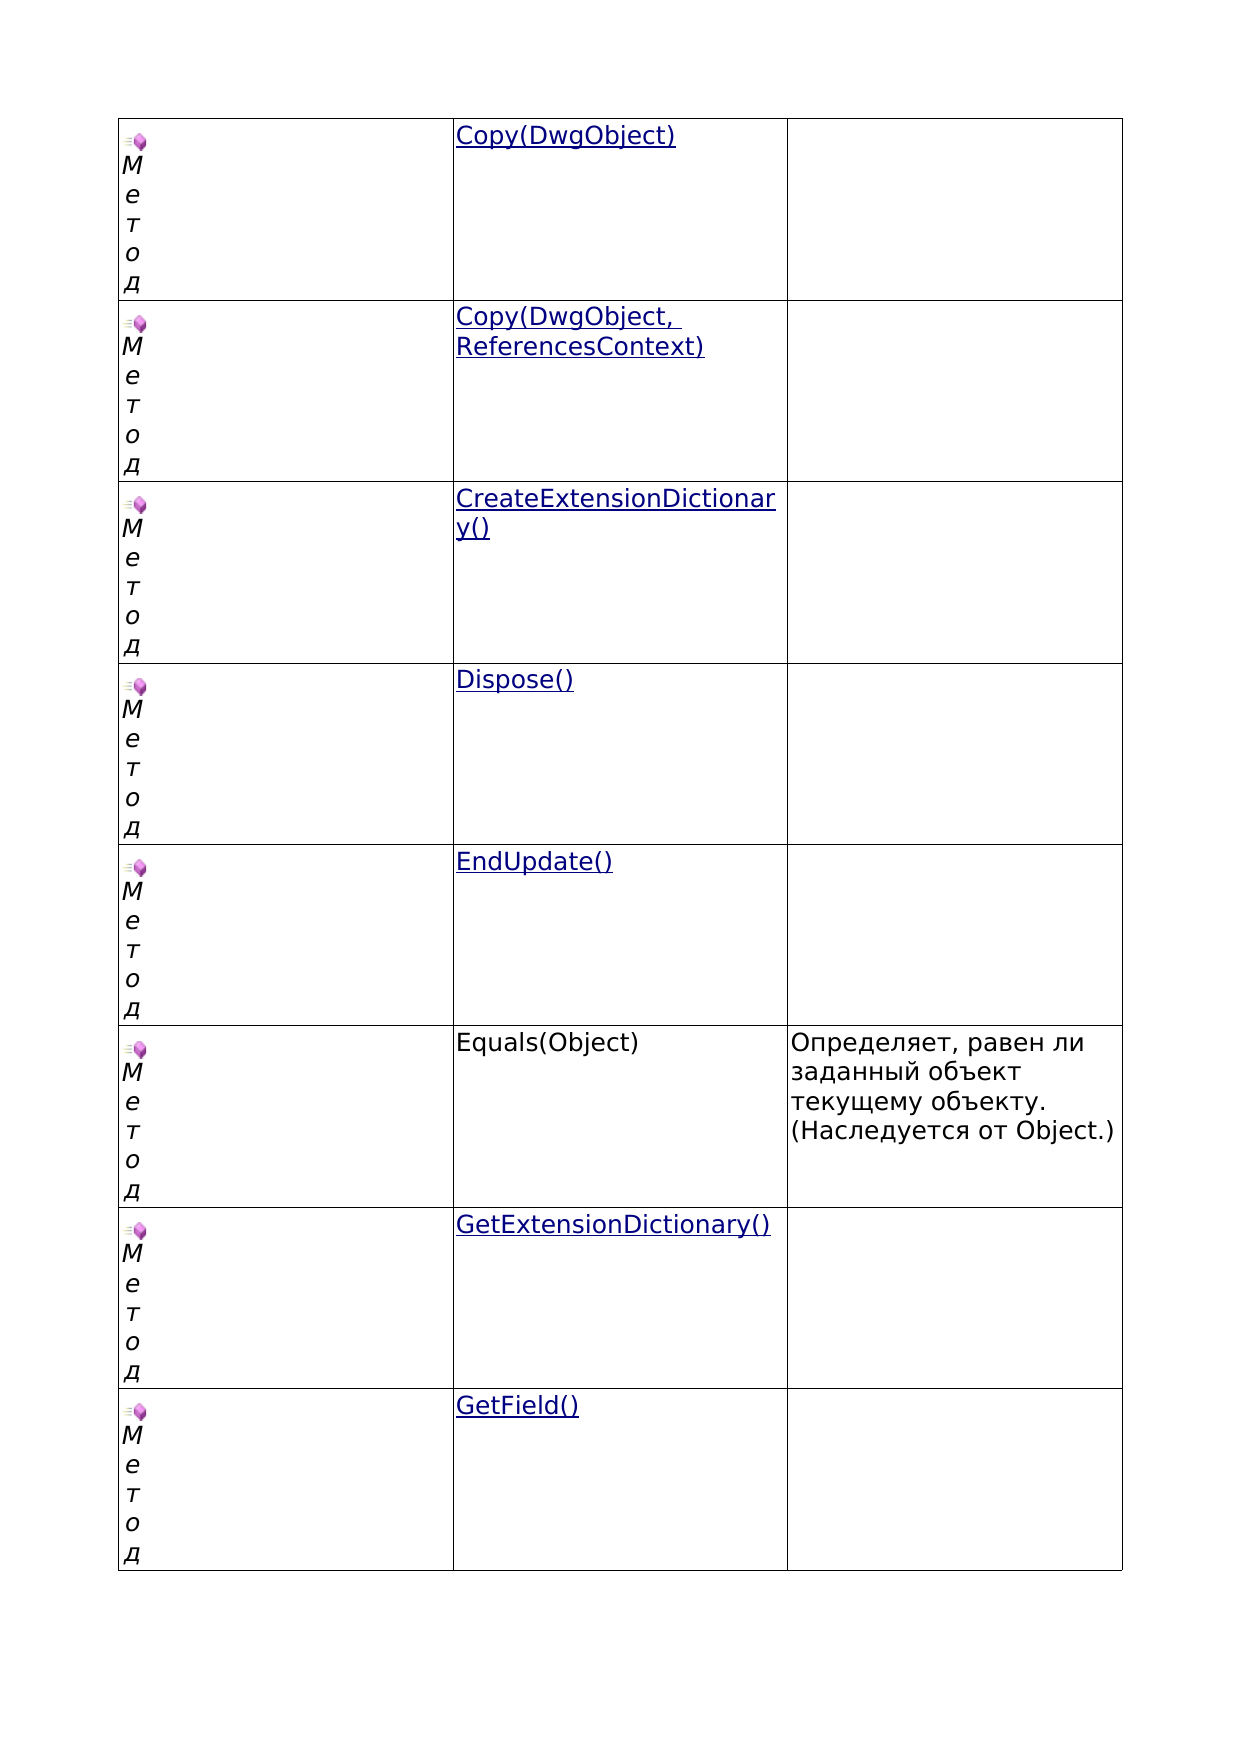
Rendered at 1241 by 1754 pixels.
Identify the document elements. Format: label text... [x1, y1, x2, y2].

picture [121, 315, 147, 333]
table_cell [119, 664, 453, 844]
table_cell [788, 301, 1122, 481]
table_cell [788, 119, 1122, 299]
picture [121, 133, 147, 151]
table_cell Equals(Object) [454, 1026, 787, 1207]
table_cell EndUpdate() [454, 845, 787, 1025]
table_cell [788, 845, 1122, 1025]
table_cell GetExtensionDictionary() [454, 1208, 787, 1388]
picture [121, 1403, 147, 1421]
picture [121, 1222, 147, 1240]
table_cell [119, 1208, 453, 1388]
table_cell [119, 1026, 453, 1207]
table_cell [119, 482, 453, 662]
table_cell [119, 1389, 453, 1570]
table_cell CreateExtensionDictionary() [454, 482, 787, 662]
table_cell [119, 301, 453, 481]
picture [121, 1041, 147, 1059]
table_cell Copy(DwgObject) [454, 119, 787, 299]
table_cell [119, 845, 453, 1025]
table_cell [788, 482, 1122, 662]
picture [121, 496, 147, 514]
table_cell Copy(DwgObject, ReferencesContext) [454, 301, 787, 481]
table_cell [788, 1389, 1122, 1570]
table_cell [788, 1208, 1122, 1388]
table_cell [119, 119, 453, 299]
table_cell [788, 664, 1122, 844]
picture [121, 678, 147, 696]
picture [121, 859, 147, 877]
table_cell GetField() [454, 1389, 787, 1570]
table_cell Определяет, равен ли заданный объект текущему объекту. (Наследуется от Object.) [788, 1026, 1122, 1207]
table_cell Dispose() [454, 664, 787, 844]
